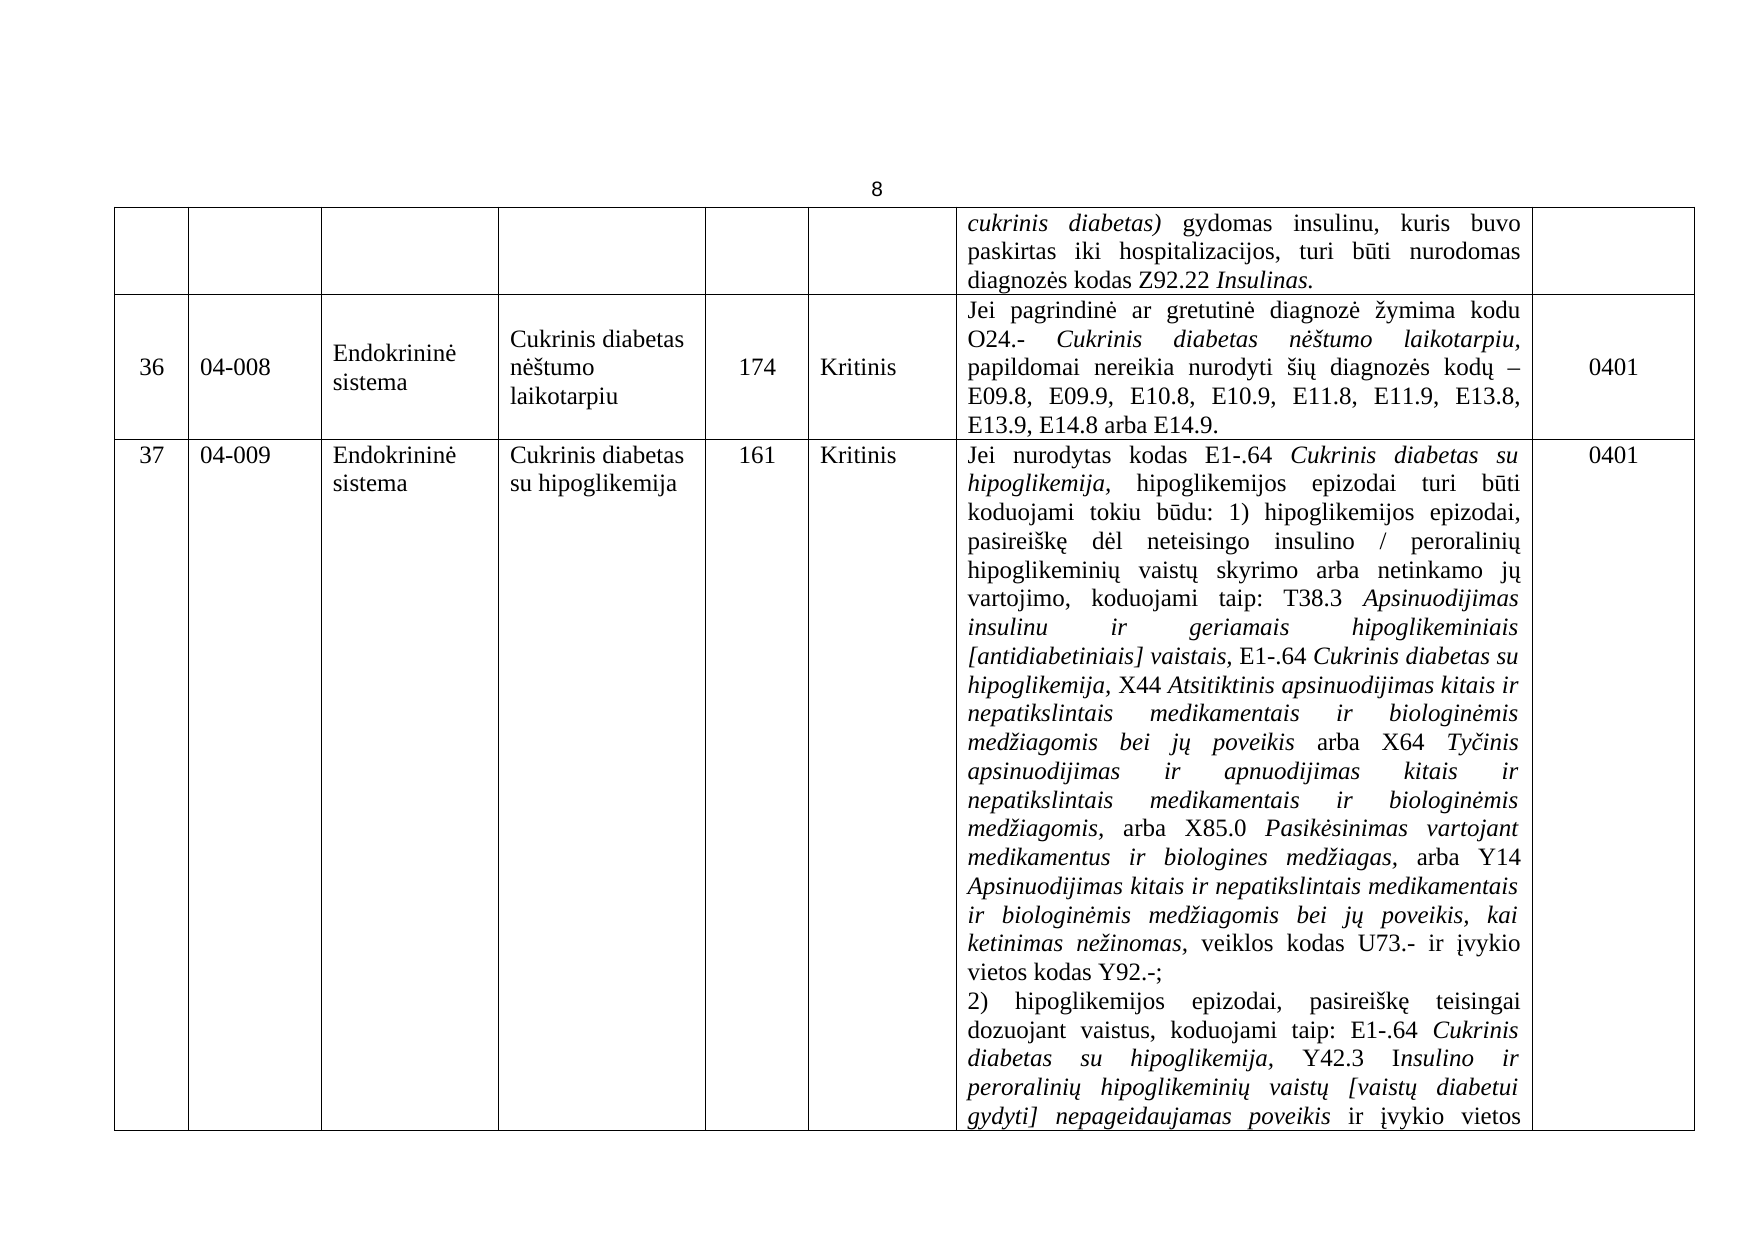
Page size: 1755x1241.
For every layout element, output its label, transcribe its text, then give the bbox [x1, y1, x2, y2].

table_cell 0401 [1533, 440, 1694, 1130]
table_cell [1533, 208, 1694, 294]
table_cell 36 [115, 295, 188, 439]
table_cell Cukrinis diabetas su hipoglikemija [499, 440, 705, 1130]
table_cell [115, 208, 188, 294]
table_cell 04-008 [189, 295, 321, 439]
table_cell Cukrinis diabetas nėštumo laikotarpiu [499, 295, 705, 439]
table_cell Kritinis [809, 295, 956, 439]
table_cell 37 [115, 440, 188, 1130]
table_cell Jei pagrindinė ar gretutinė diagnozė žymima kodu O24.- Cukrinis diabetas nėštumo laikotarpiu, papildomai nereikia nurodyti šių diagnozės kodų – E09.8, E09.9, E10.8, E10.9, E11.8, E11.9, E13.8, E13.9, E14.8 arba E14.9. [957, 295, 1532, 439]
table_cell Jei nurodytas kodas E1-.64 Cukrinis diabetas su hipoglikemija, hipoglikemijos epizodai turi būti koduojami tokiu būdu: 1) hipoglikemijos epizodai, pasireiškę dėl neteisingo insulino / peroralinių hipoglikeminių vaistų skyrimo arba netinkamo jų vartojimo, koduojami taip: T38.3 Apsinuodijimas insulinu ir geriamais hipoglikeminiais [antidiabetiniais] vaistais, E1-.64 Cukrinis diabetas su hipoglikemija, X44 Atsitiktinis apsinuodijimas kitais ir nepatikslintais medikamentais ir biologinėmis medžiagomis bei jų poveikis arba X64 Tyčinis apsinuodijimas ir apnuodijimas kitais ir nepatikslintais medikamentais ir biologinėmis medžiagomis, arba X85.0 Pasikėsinimas vartojant medikamentus ir biologines medžiagas, arba Y14 Apsinuodijimas kitais ir nepatikslintais medikamentais ir biologinėmis medžiagomis bei jų poveikis, kai ketinimas nežinomas, veiklos kodas U73.- ir įvykio vietos kodas Y92.-; 2) hipoglikemijos epizodai, pasireiškę teisingai dozuojant vaistus, koduojami taip: E1-.64 Cukrinis diabetas su hipoglikemija, Y42.3 Insulino ir peroralinių hipoglikeminių vaistų [vaistų diabetui gydyti] nepageidaujamas poveikis ir įvykio vietos [957, 440, 1532, 1130]
table_cell [499, 208, 705, 294]
table_cell Kritinis [809, 440, 956, 1130]
table_cell [809, 208, 956, 294]
table_cell [189, 208, 321, 294]
table_cell Endokrininė sistema [322, 440, 498, 1130]
table_cell [706, 208, 808, 294]
table_cell 174 [706, 295, 808, 439]
table_cell Endokrininė sistema [322, 295, 498, 439]
table_cell 161 [706, 440, 808, 1130]
table_cell cukrinis diabetas) gydomas insulinu, kuris buvo paskirtas iki hospitalizacijos, turi būti nurodomas diagnozės kodas Z92.22 Insulinas. [957, 208, 1532, 294]
table_cell [322, 208, 498, 294]
table_cell 0401 [1533, 295, 1694, 439]
table_cell 04-009 [189, 440, 321, 1130]
